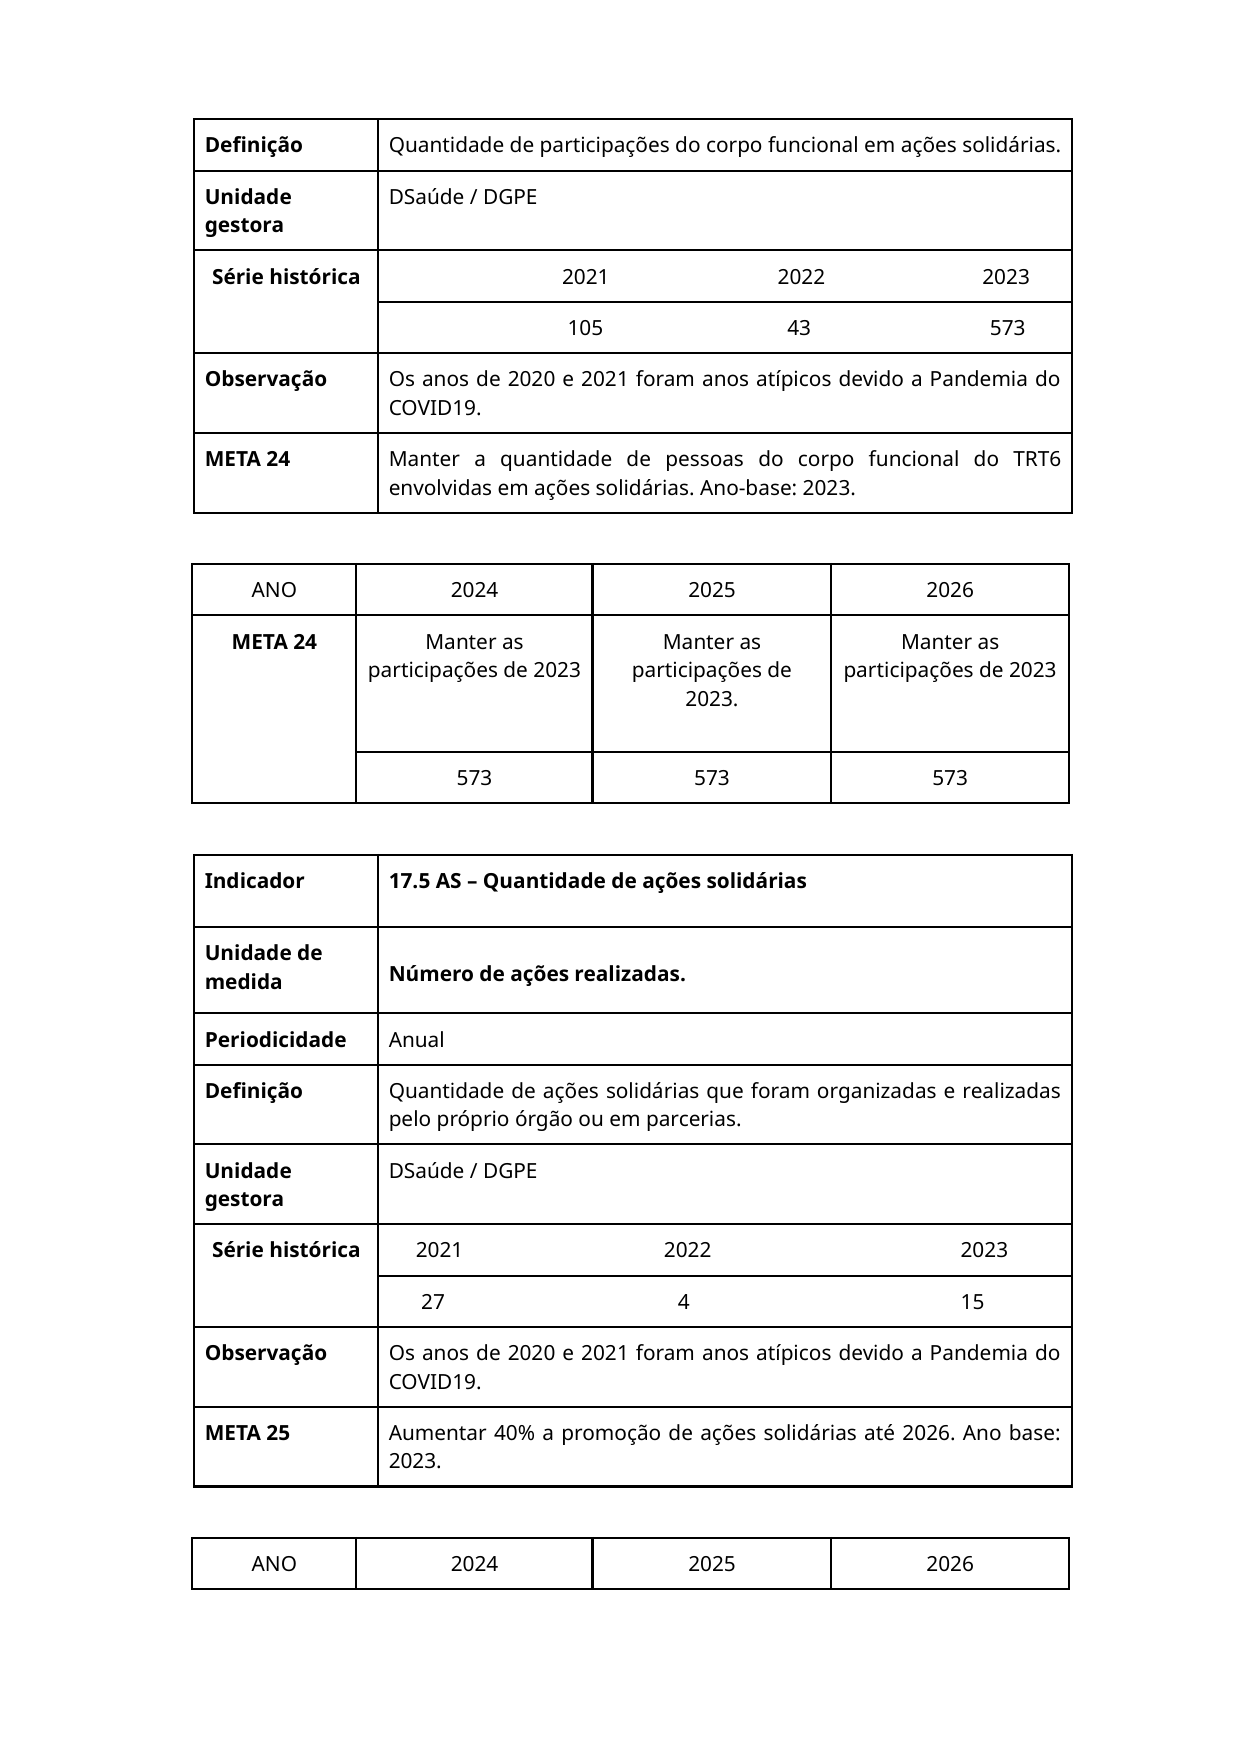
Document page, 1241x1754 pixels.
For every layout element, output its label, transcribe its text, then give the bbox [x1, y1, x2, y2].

table_header 2025 [594, 1539, 830, 1588]
table_cell Série histórica [195, 251, 377, 352]
table_cell 27 4 15 [379, 1277, 1071, 1326]
table_header ANO [193, 565, 355, 614]
table_cell Observação [195, 1328, 377, 1406]
table_cell Definição [195, 1066, 377, 1143]
table_cell 573 [594, 753, 830, 802]
table_cell Manter a quantidade de pessoas do corpo funcional do TRT6 envolvidas em ações solidárias. Ano-base: 2023. [379, 434, 1071, 512]
table_cell 105 43 573 [379, 303, 1071, 352]
table_cell Periodicidade [195, 1014, 377, 1063]
table_header 2026 [832, 1539, 1068, 1588]
table_header ANO [193, 1539, 355, 1588]
table_cell Quantidade de participações do corpo funcional em ações solidárias. [379, 120, 1071, 169]
table_cell DSaúde / DGPE [379, 172, 1071, 249]
table_cell Observação [195, 354, 377, 432]
table_cell 2021 2022 2023 [379, 251, 1071, 301]
table_cell META 25 [195, 1408, 377, 1485]
table_cell 573 [832, 753, 1068, 802]
table_cell Unidade gestora [195, 1145, 377, 1223]
table_header 17.5 AS – Quantidade de ações solidárias [379, 856, 1071, 926]
table_header 2026 [832, 565, 1068, 614]
table_cell Aumentar 40% a promoção de ações solidárias até 2026. Ano base: 2023. [379, 1408, 1071, 1485]
table_cell Os anos de 2020 e 2021 foram anos atípicos devido a Pandemia do COVID19. [379, 1328, 1071, 1406]
table_cell META 24 [195, 434, 377, 512]
table_cell Manter as participações de 2023 [832, 616, 1068, 751]
table_cell Anual [379, 1014, 1071, 1063]
table_cell Unidade de medida [195, 928, 377, 1012]
table_cell Os anos de 2020 e 2021 foram anos atípicos devido a Pandemia do COVID19. [379, 354, 1071, 432]
table_cell Definição [195, 120, 377, 169]
table_cell Unidade gestora [195, 172, 377, 249]
table_cell 2021 2022 2023 [379, 1225, 1071, 1274]
table_header 2024 [357, 1539, 591, 1588]
table_cell DSaúde / DGPE [379, 1145, 1071, 1223]
table_header 2025 [594, 565, 830, 614]
table_cell META 24 [193, 616, 355, 802]
table_cell 573 [357, 753, 591, 802]
table_cell Manter as participações de 2023. [594, 616, 830, 751]
table_header 2024 [357, 565, 591, 614]
table_cell Número de ações realizadas. [379, 928, 1071, 1012]
table_cell Manter as participações de 2023 [357, 616, 591, 751]
table_cell Série histórica [195, 1225, 377, 1326]
table_header Indicador [195, 856, 377, 926]
table_cell Quantidade de ações solidárias que foram organizadas e realizadas pelo próprio órgão ou em parcerias. [379, 1066, 1071, 1143]
